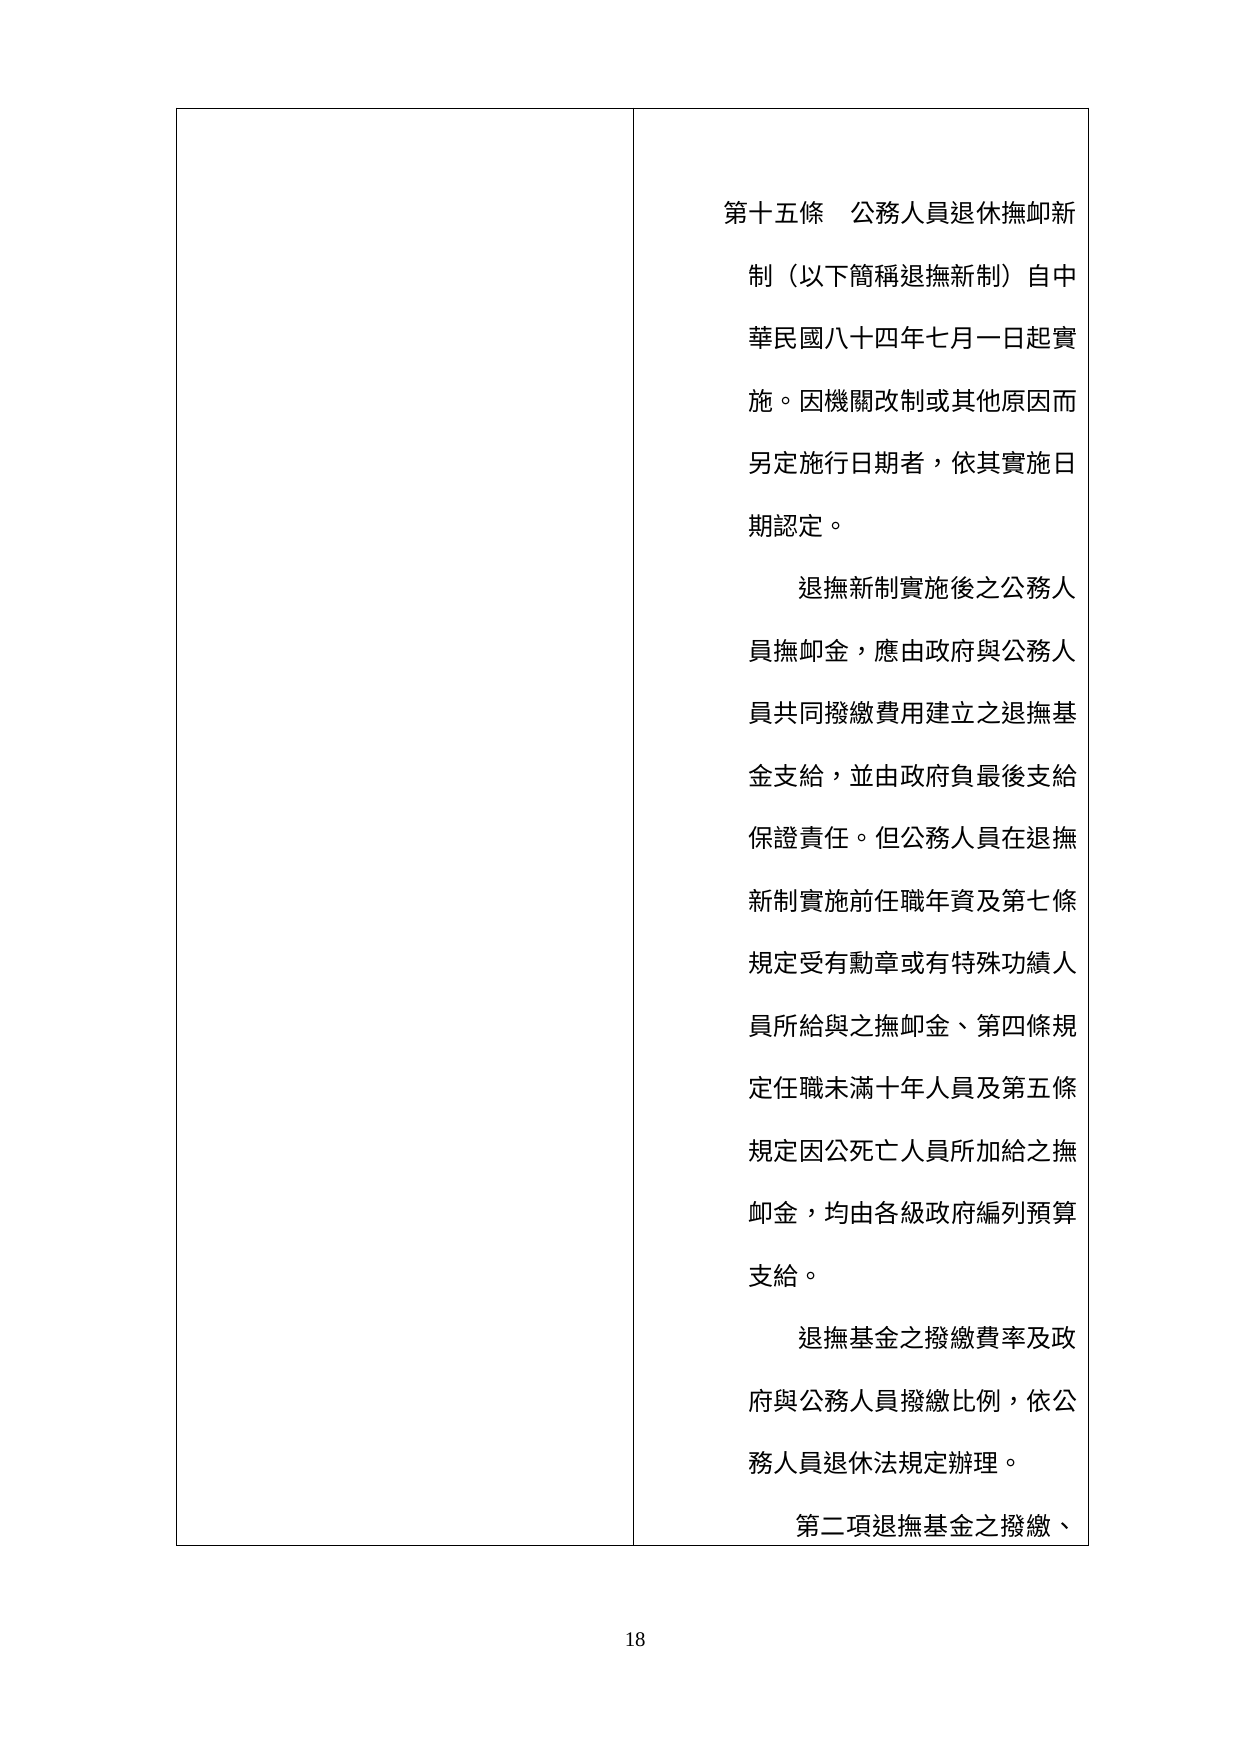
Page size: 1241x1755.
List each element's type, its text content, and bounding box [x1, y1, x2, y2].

table_cell 本條規定確定給付制給與下公務人員退休撫卹基金（以下簡稱退撫基金）之提存準備及相關運作機制。 二、第一項明定公務人員確定給付制給與之財務來源應由政府與公務人員以調整提撥費率挹注之。 三、第二項參照退休法第十四條第四項規定，明定公務人員及政府撥繳退撫基金費用之費率及分擔比例。 四、第三項參照退休法施行細則第十九條第三項所規定，公務人員配合公務借調至其他公務機關服務而辦理留職停薪者，其於借調留職停薪期間之退撫基金費用撥繳事宜，考量事涉公務人員重大權利，爰予以明確規範。 五、第四項參照公務人員退休撫卹基金管理條例施行細則第十二條所定，依法停職人員於復職補薪後應補繳停職期間之退撫基金費用。考量事涉公務人員重大權利，爰予以明確規範。 六、相關條文及立法體例 退休法 第十四條 公務人員退休撫卹新制（以下簡稱退撫新制）自中華民國八十四年七月一日起實施。因機關改制或其他原因而另定實施日期者，依其實施日期認定。 退撫新制實施後之公務人員退休金，應由政府與公務人員共同撥繳費用建立之退休撫卹基金（以下簡稱退撫基金）支給，並由政府負最後支付保證責任。 公務人員退休撫卹基金管理機關（以下簡稱基金管理機關）對前項退撫基金之財務，應實施定期精算。 第二項共同撥繳費用，按公務人員本（年功）俸加一倍百分之十二至百分之十五之費率，政府撥繳百分之六十五，公務人員繳付百分之三十五。撥繳滿四十年後免再撥繳。 公務人員辦理退休時，其繳納基金費用未予併計退休之年資，應一次發還其本人原繳付之退撫基金費用本息。 公務人員依規定不合退休、資遣於中途離職者，得申請一次發還其本人原繳付之退撫基金費用本息。繳付退撫基金五年以上，除因案免職或撤職而離職者外，得同時申請一次發給政府撥繳之退撫基金費用本息。 公務人員退撫新制實施後之年資，已按公營事業移轉民營條例或其他退休（職）、資遣法令辦理年資結算、退休（職）或資遣者，不適用前項發還退撫基金費用本息之規定。 第二項退撫基金之撥繳，管理及運用等事項，另以法律定之。 撫卹法 第十五條 公務人員退休撫卹新制（以下簡稱退撫新制）自中華民國八十四年七月一日起實施。因機關改制或其他原因而另定施行日期者，依其實施日期認定。 退撫新制實施後之公務人員撫卹金，應由政府與公務人員共同撥繳費用建立之退撫基金支給，並由政府負最後支給保證責任。但公務人員在退撫新制實施前任職年資及第七條規定受有勳章或有特殊功績人員所給與之撫卹金、第四條規定任職未滿十年人員及第五條規定因公死亡人員所加給之撫卹金，均由各級政府編列預算支給。 退撫基金之撥繳費率及政府與公務人員撥繳比例，依公務人員退休法規定辦理。 第二項退撫基金之撥繳、管理及運用等事項，另以法律定之。 (三)退休法施行細則 第十九條第三項 公務人員配合公務辦理留職停薪，借調至其他公務機關，占該機關職缺並依公務人員俸給法令支薪者，應按銓敘審定之官職等級，自借調之日起，於借調機關比照本法第十四條第四項規定之撥繳比例，按月繳付退撫基金費用，始得併計其任職年資。 (四)公務人員退休撫卹基金管理條例施行細則 第十二條 參加本基金人員有停職、停役、休職或留職停薪情事者，應暫予停止繳付基金費用，俟其原因消滅時，依下列規定辦理： 一、停職人員，自復職補薪之日起補繳基金費用。 二、停役人員，自回役復職之日起繳付基金費用。 三、休職人員，自復職之日起繳付基金費用。 四、留職停薪人員，自回職復薪之日起繳付基金費用。 [634, 109, 1088, 1545]
table_cell [177, 109, 633, 1545]
